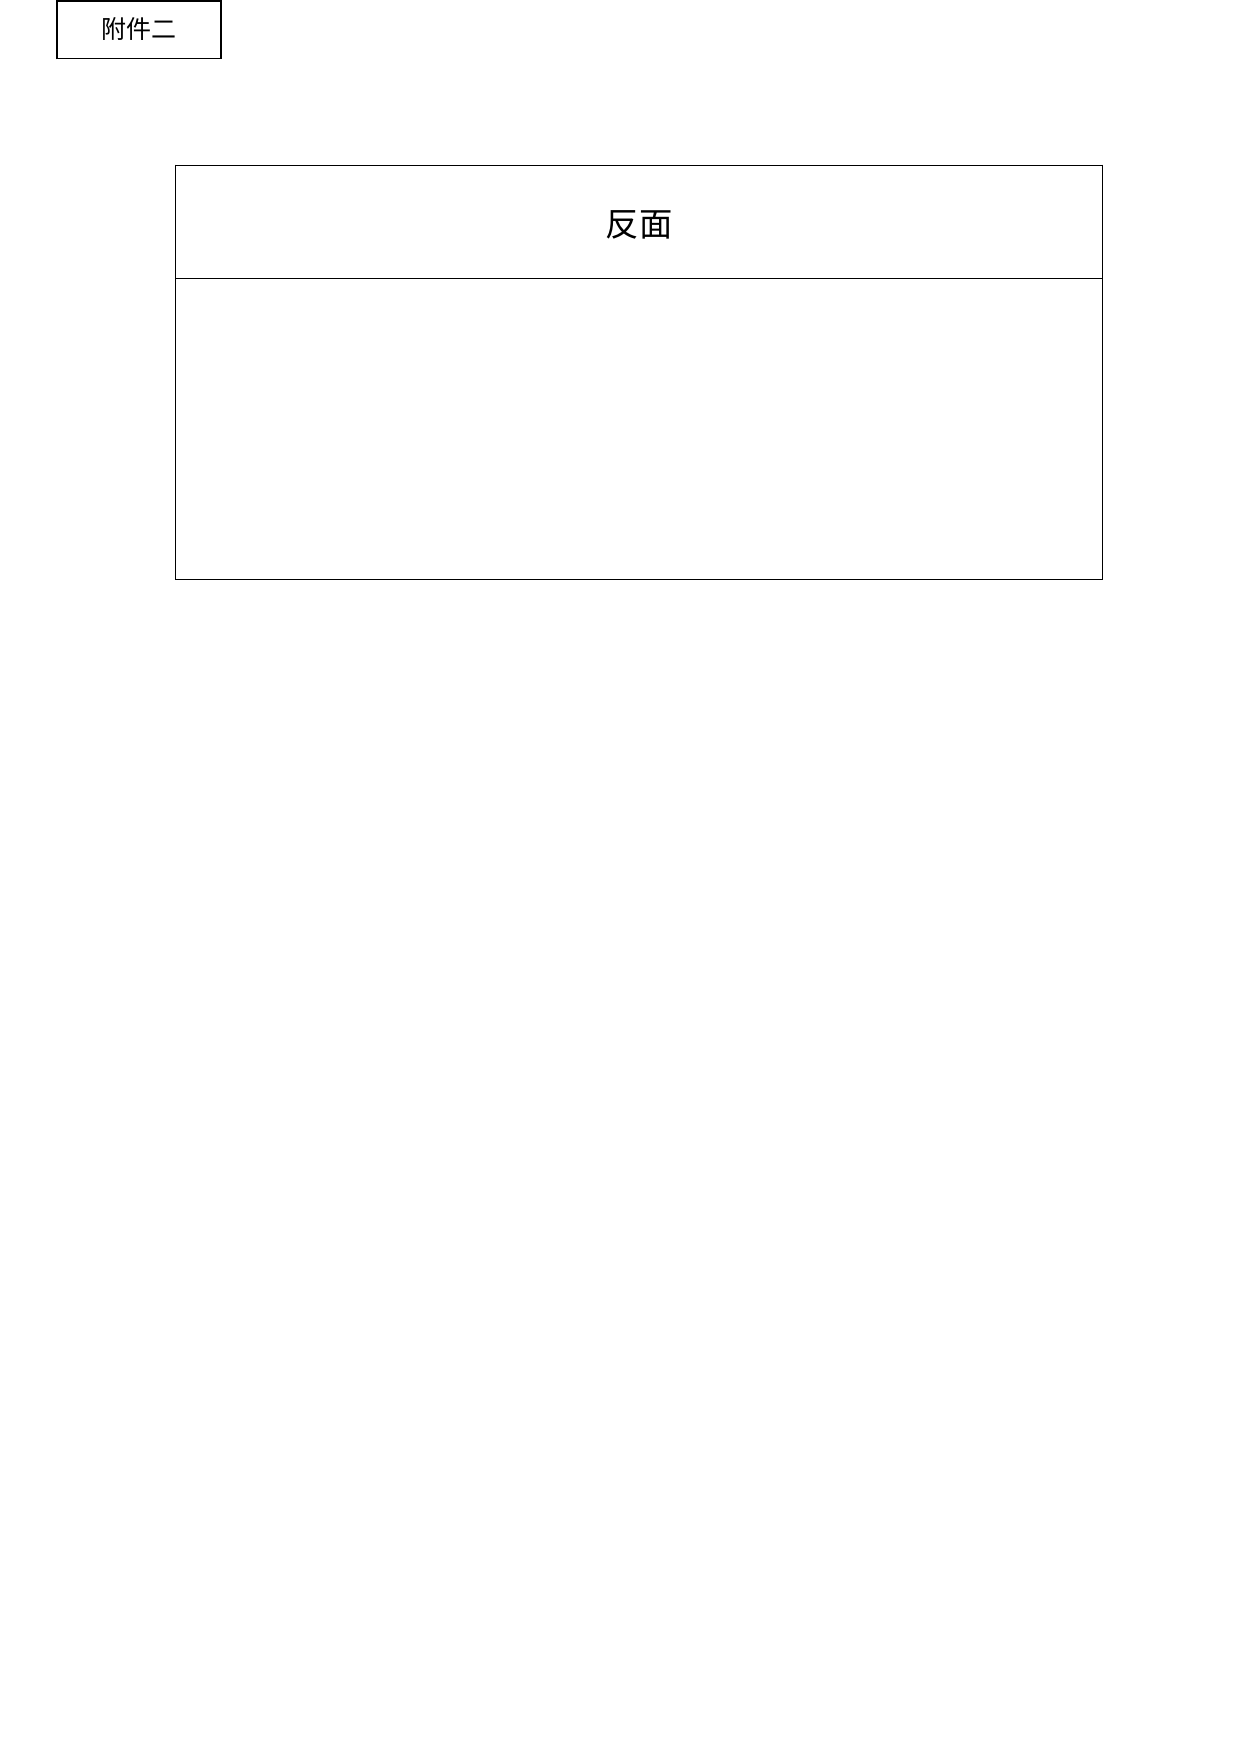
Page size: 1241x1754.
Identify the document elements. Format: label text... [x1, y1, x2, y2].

table_cell 反面 [176, 166, 1102, 278]
table_cell [176, 279, 1102, 578]
text 附件二 [73, 9, 205, 45]
